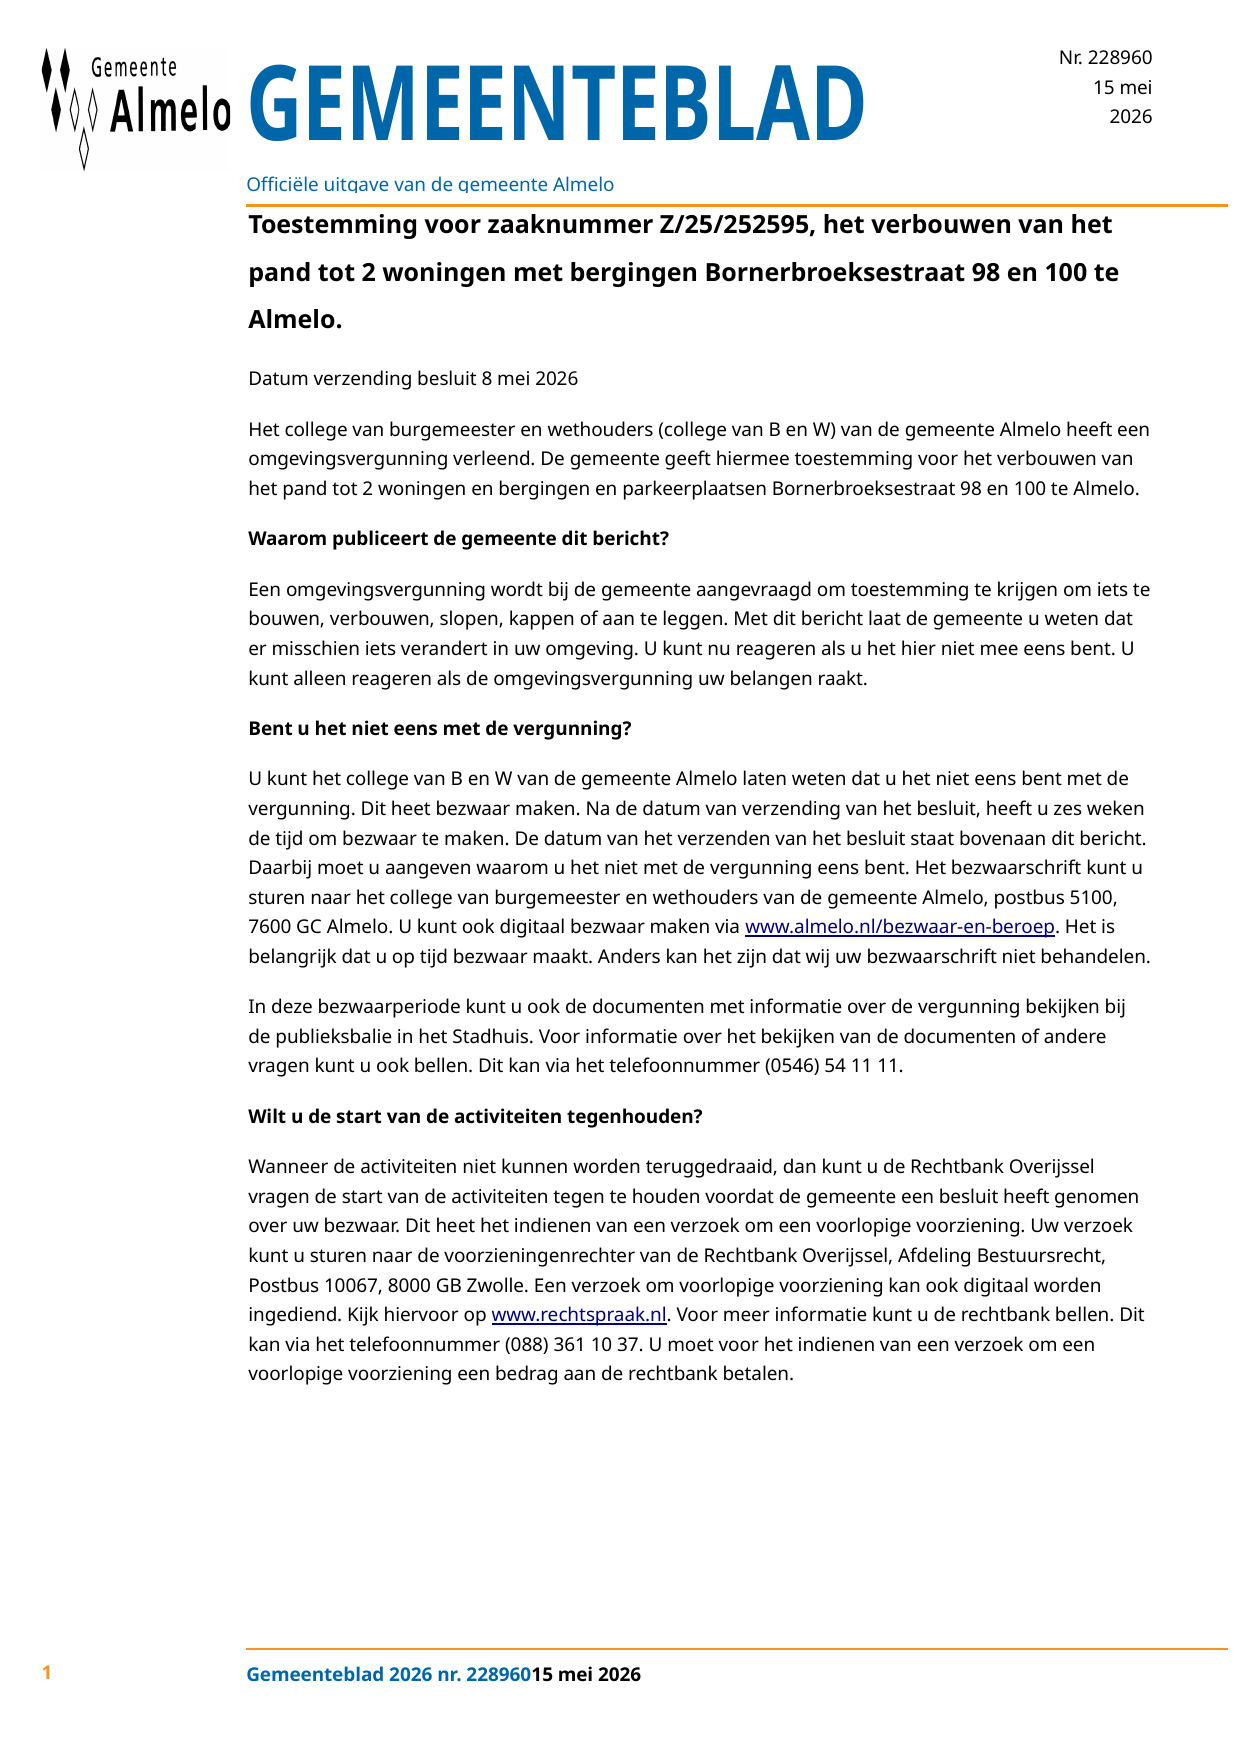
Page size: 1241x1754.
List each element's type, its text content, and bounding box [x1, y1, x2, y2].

text Waarom publiceert de gemeente dit bericht? [248, 526, 1152, 551]
text Toestemming voor zaaknummer Z/25/252595, het verbouwen van het pand tot 2 woningen met bergingen Bornerbroeksestraat 98 en 100 te Almelo. [248, 207, 1152, 336]
text U kunt het college van B en W van de gemeente Almelo laten weten dat u het niet eens bent met de vergunning. Dit heet bezwaar maken. Na de datum van verzending van het besluit, heeft u zes weken de tijd om bezwaar te maken. De datum van het verzenden van het besluit staat bovenaan dit bericht. Daarbij moet u aangeven waarom u het niet met de vergunning eens bent. Het bezwaarschrift kunt u sturen naar het college van burgemeester en wethouders van de gemeente Almelo, postbus 5100, 7600 GC Almelo. U kunt ook digitaal bezwaar maken via www.almelo.nl/bezwaar-en-beroep. Het is belangrijk dat u op tijd bezwaar maakt. Anders kan het zijn dat wij uw bezwaarschrift niet behandelen. [248, 766, 1152, 969]
text In deze bezwaarperiode kunt u ook de documenten met informatie over de vergunning bekijken bij de publieksbalie in het Stadhuis. Voor informatie over het bekijken van de documenten of andere vragen kunt u ook bellen. Dit kan via het telefoonnummer (0546) 54 11 11. [248, 993, 1152, 1078]
text Wanneer de activiteiten niet kunnen worden teruggedraaid, dan kunt u de Rechtbank Overijssel vragen de start van de activiteiten tegen te houden voordat de gemeente een besluit heeft genomen over uw bezwaar. Dit heet het indienen van een verzoek om een voorlopige voorziening. Uw verzoek kunt u sturen naar de voorzieningenrechter van de Rechtbank Overijssel, Afdeling Bestuursrecht, Postbus 10067, 8000 GB Zwolle. Een verzoek om voorlopige voorziening kan ook digitaal worden ingediend. Kijk hiervoor op www.rechtspraak.nl. Voor meer informatie kunt u de rechtbank bellen. Dit kan via het telefoonnummer (088) 361 10 37. U moet voor het indienen van een verzoek om een voorlopige voorziening een bedrag aan de rechtbank betalen. [248, 1153, 1152, 1386]
text Datum verzending besluit 8 mei 2026 [248, 366, 1152, 391]
text Een omgevingsvergunning wordt bij de gemeente aangevraagd om toestemming te krijgen om iets te bouwen, verbouwen, slopen, kappen of aan te leggen. Met dit bericht laat de gemeente u weten dat er misschien iets verandert in uw omgeving. U kunt nu reageren als u het hier niet mee eens bent. U kunt alleen reageren als de omgevingsvergunning uw belangen raakt. [248, 576, 1152, 690]
picture [41, 47, 231, 172]
text Bent u het niet eens met de vergunning? [248, 715, 1152, 741]
text Het college van burgemeester en wethouders (college van B en W) van de gemeente Almelo heeft een omgevingsvergunning verleend. De gemeente geeft hiermee toestemming voor het verbouwen van het pand tot 2 woningen en bergingen en parkeerplaatsen Bornerbroeksestraat 98 en 100 te Almelo. [248, 416, 1152, 501]
text Wilt u de start van de activiteiten tegenhouden? [248, 1103, 1152, 1129]
